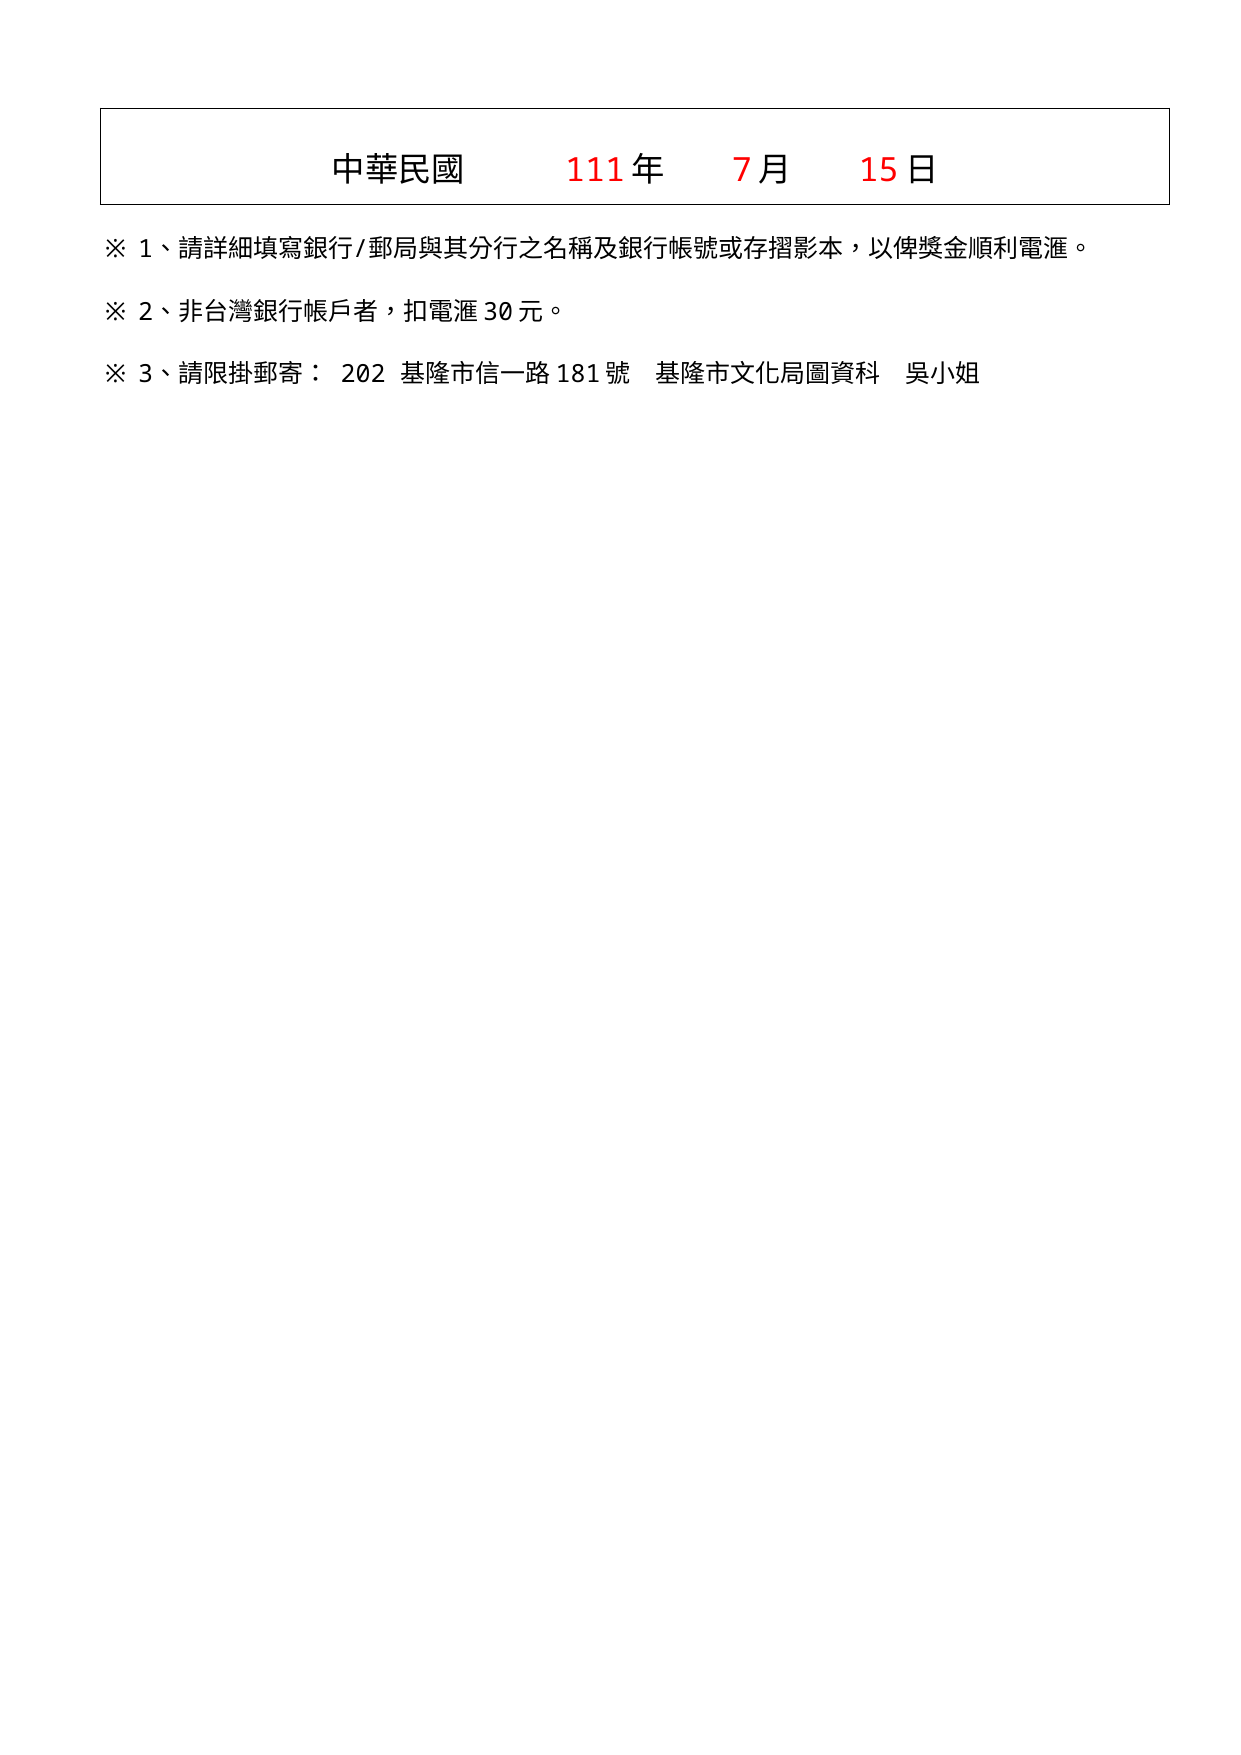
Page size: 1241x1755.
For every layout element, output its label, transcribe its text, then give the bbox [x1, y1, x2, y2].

list 2、非台灣銀行帳戶者，扣電滙30元。 [100, 268, 1169, 330]
list 3、請限掛郵寄： 202 基隆市信一路181號 基隆市文化局圖資科 吳小姐 [100, 330, 1169, 393]
list 1、請詳細填寫銀行/郵局與其分行之名稱及銀行帳號或存摺影本，以俾獎金順利電滙。 [100, 205, 1169, 268]
table_cell 中華民國 111年 7月 15日 [101, 109, 1169, 204]
